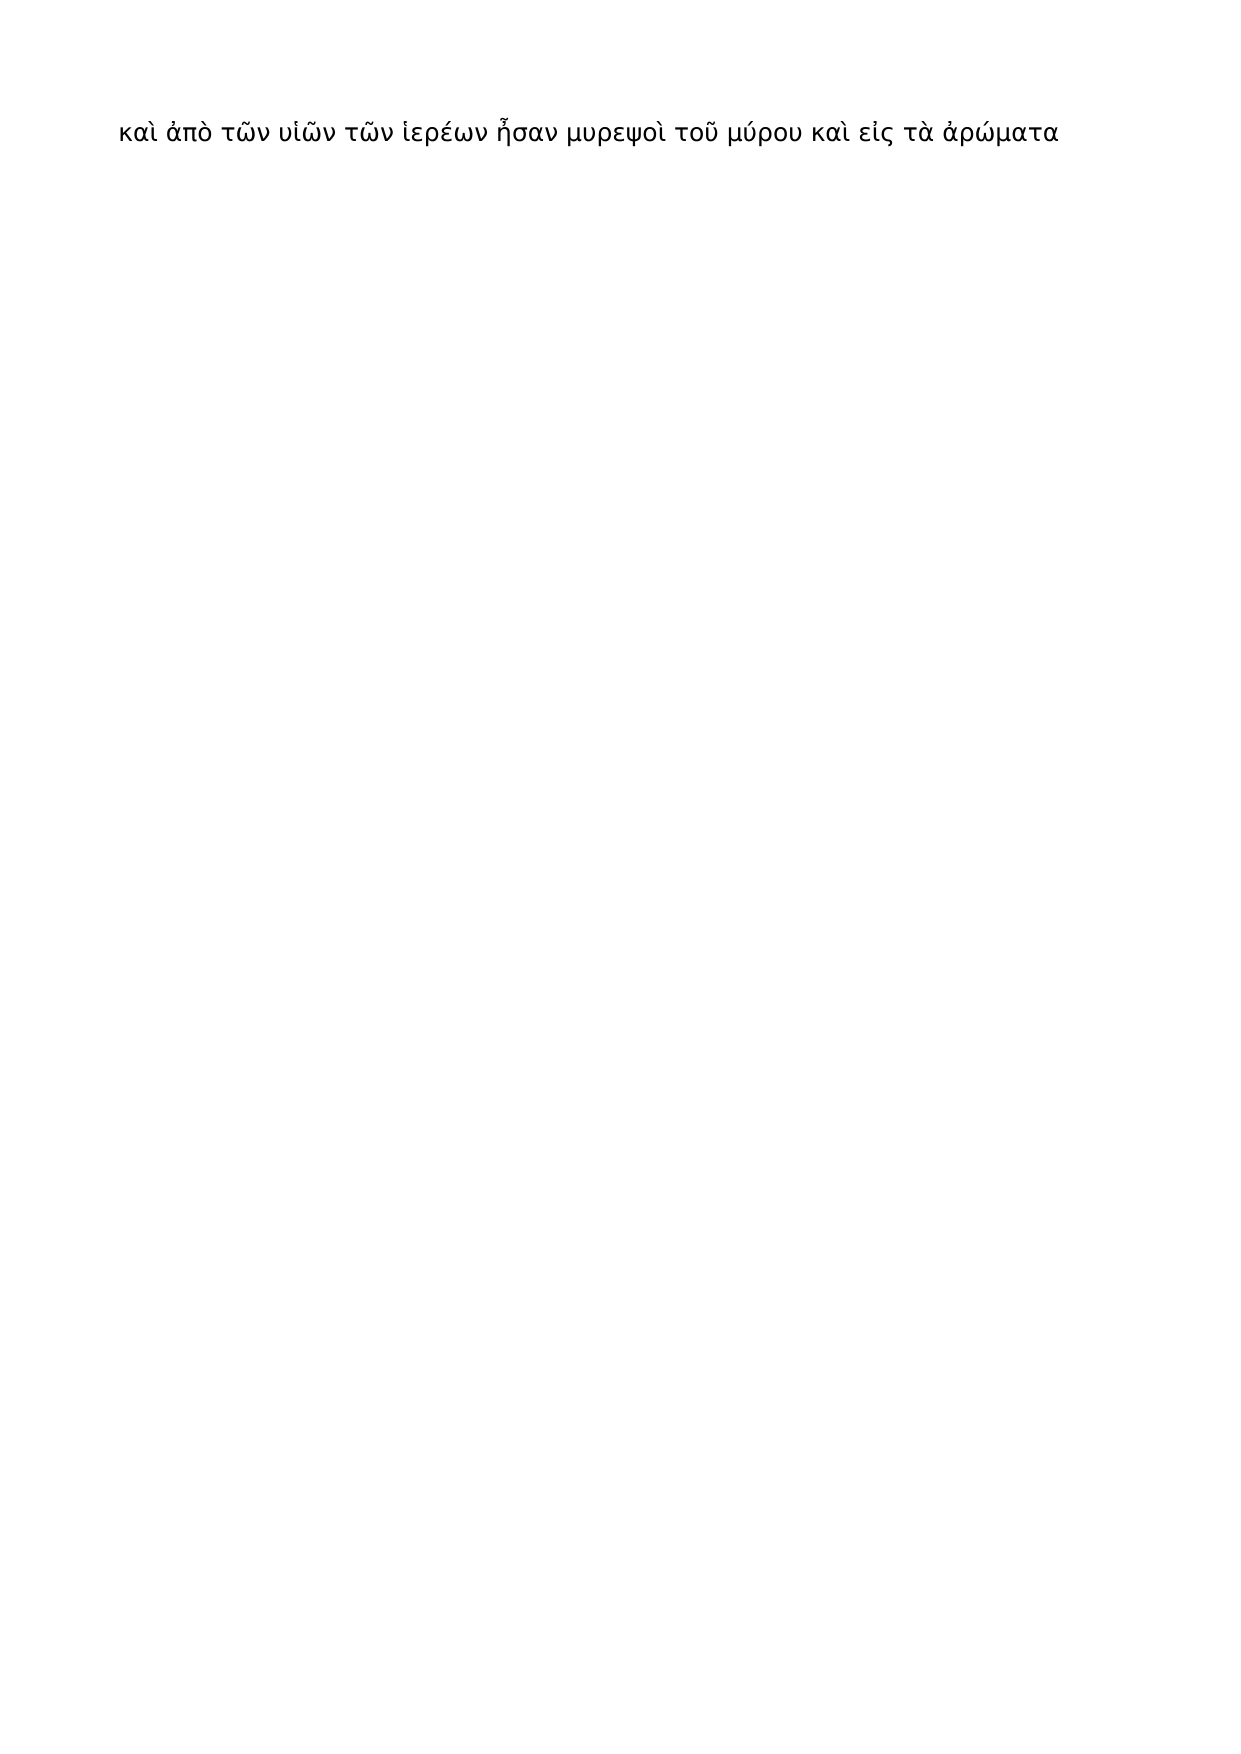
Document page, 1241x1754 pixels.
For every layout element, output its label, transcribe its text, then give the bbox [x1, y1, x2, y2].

text καὶ ἀπὸ τῶν υἱῶν τῶν ἱερέων ἦσαν μυρεψοὶ τοῦ μύρου καὶ εἰς τὰ ἀρώματα [118, 118, 1122, 147]
